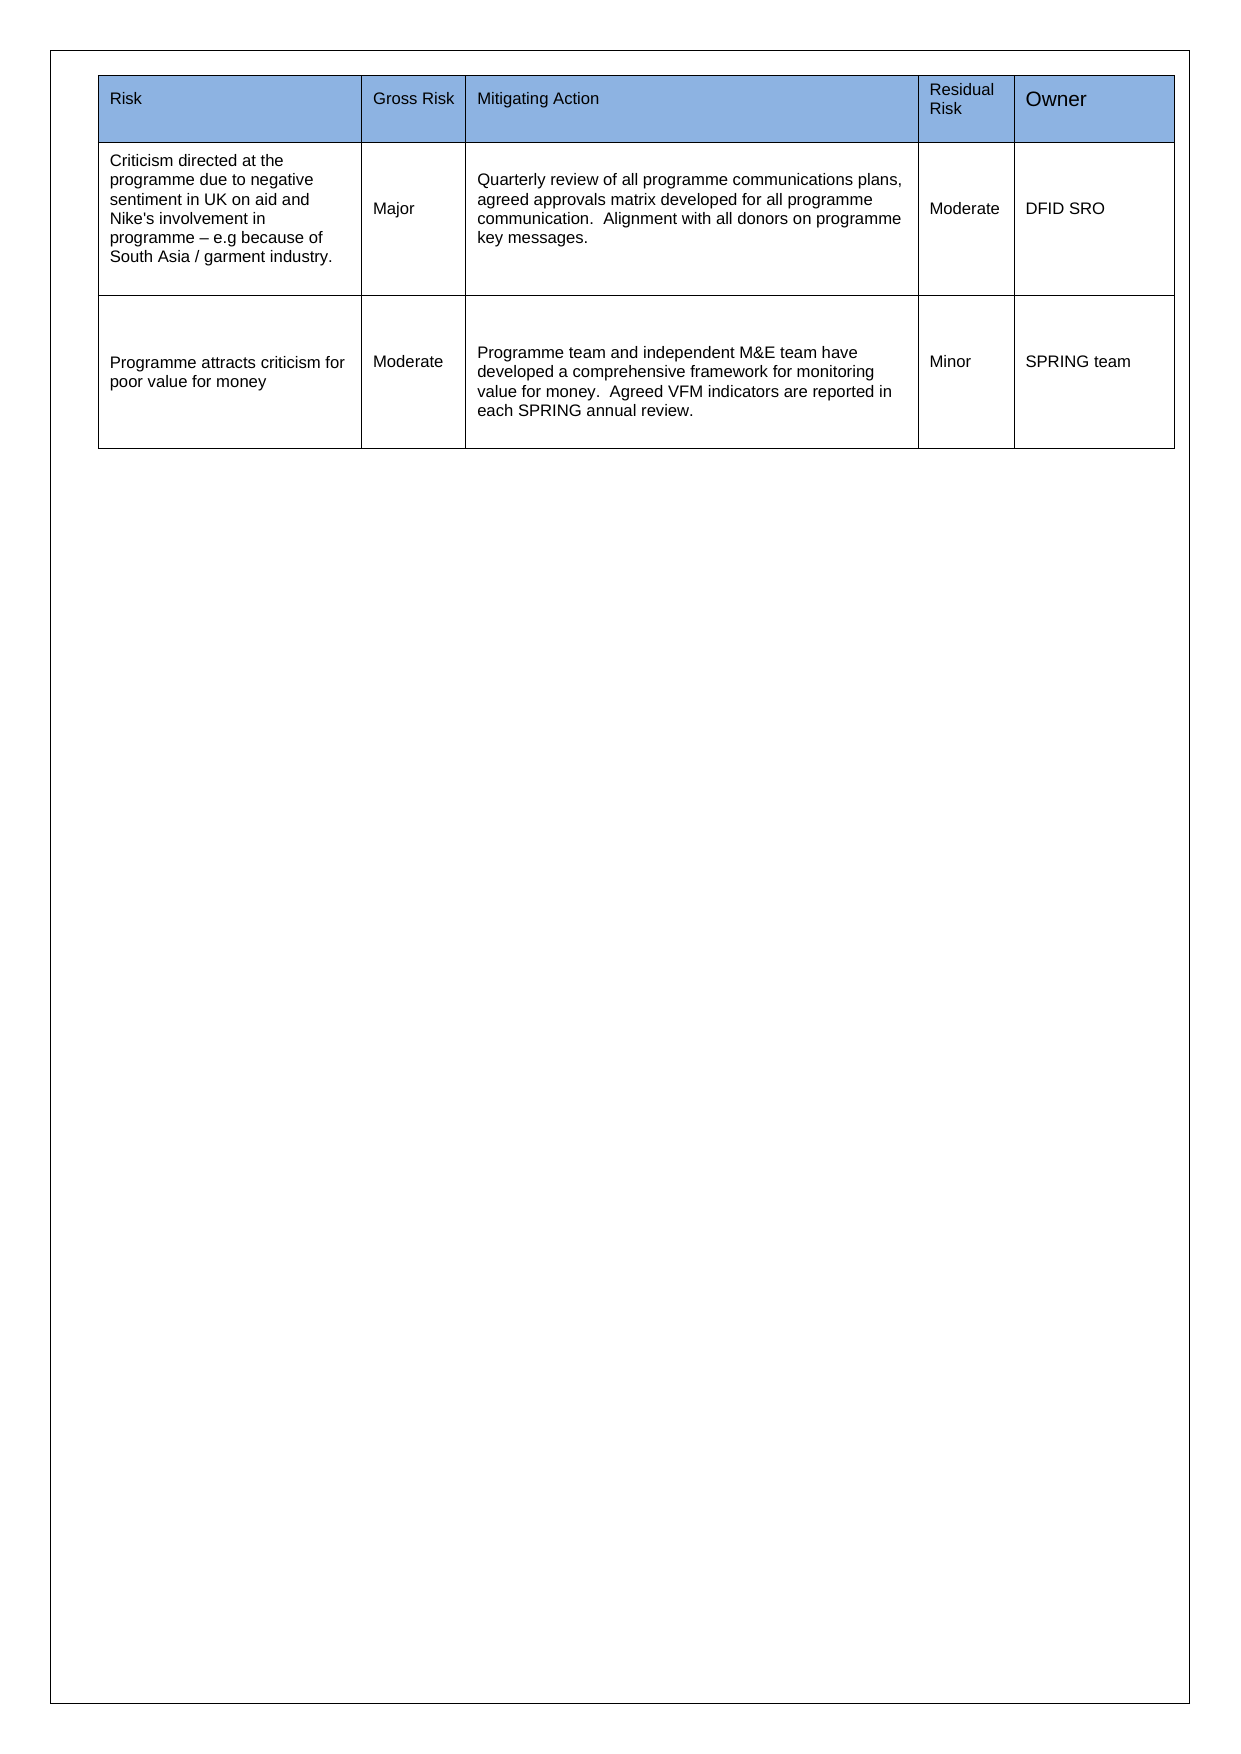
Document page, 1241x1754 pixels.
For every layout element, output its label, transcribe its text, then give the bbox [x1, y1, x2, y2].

table_cell Quarterly review of all programme communications plans, agreed approvals matrix developed for all programme communication. Alignment with all donors on programme key messages. [466, 143, 918, 295]
table_cell Minor [919, 296, 1014, 448]
table_header Risk [99, 76, 361, 142]
table_cell Programme team and independent M&E team have developed a comprehensive framework for monitoring value for money. Agreed VFM indicators are reported in each SPRING annual review. [466, 296, 918, 448]
table_header Mitigating Action [466, 76, 918, 142]
table_header Owner [1015, 76, 1174, 142]
table_header Residual Risk [919, 76, 1014, 142]
table_cell Programme attracts criticism for poor value for money [99, 296, 361, 448]
table_cell Major [362, 143, 465, 295]
table_cell Moderate [919, 143, 1014, 295]
table_cell SPRING team [1015, 296, 1174, 448]
table_header Gross Risk [362, 76, 465, 142]
table_cell Moderate [362, 296, 465, 448]
table_cell DFID SRO [1015, 143, 1174, 295]
table_cell Criticism directed at the programme due to negative sentiment in UK on aid and Nike's involvement in programme – e.g because of South Asia / garment industry. [99, 143, 361, 295]
